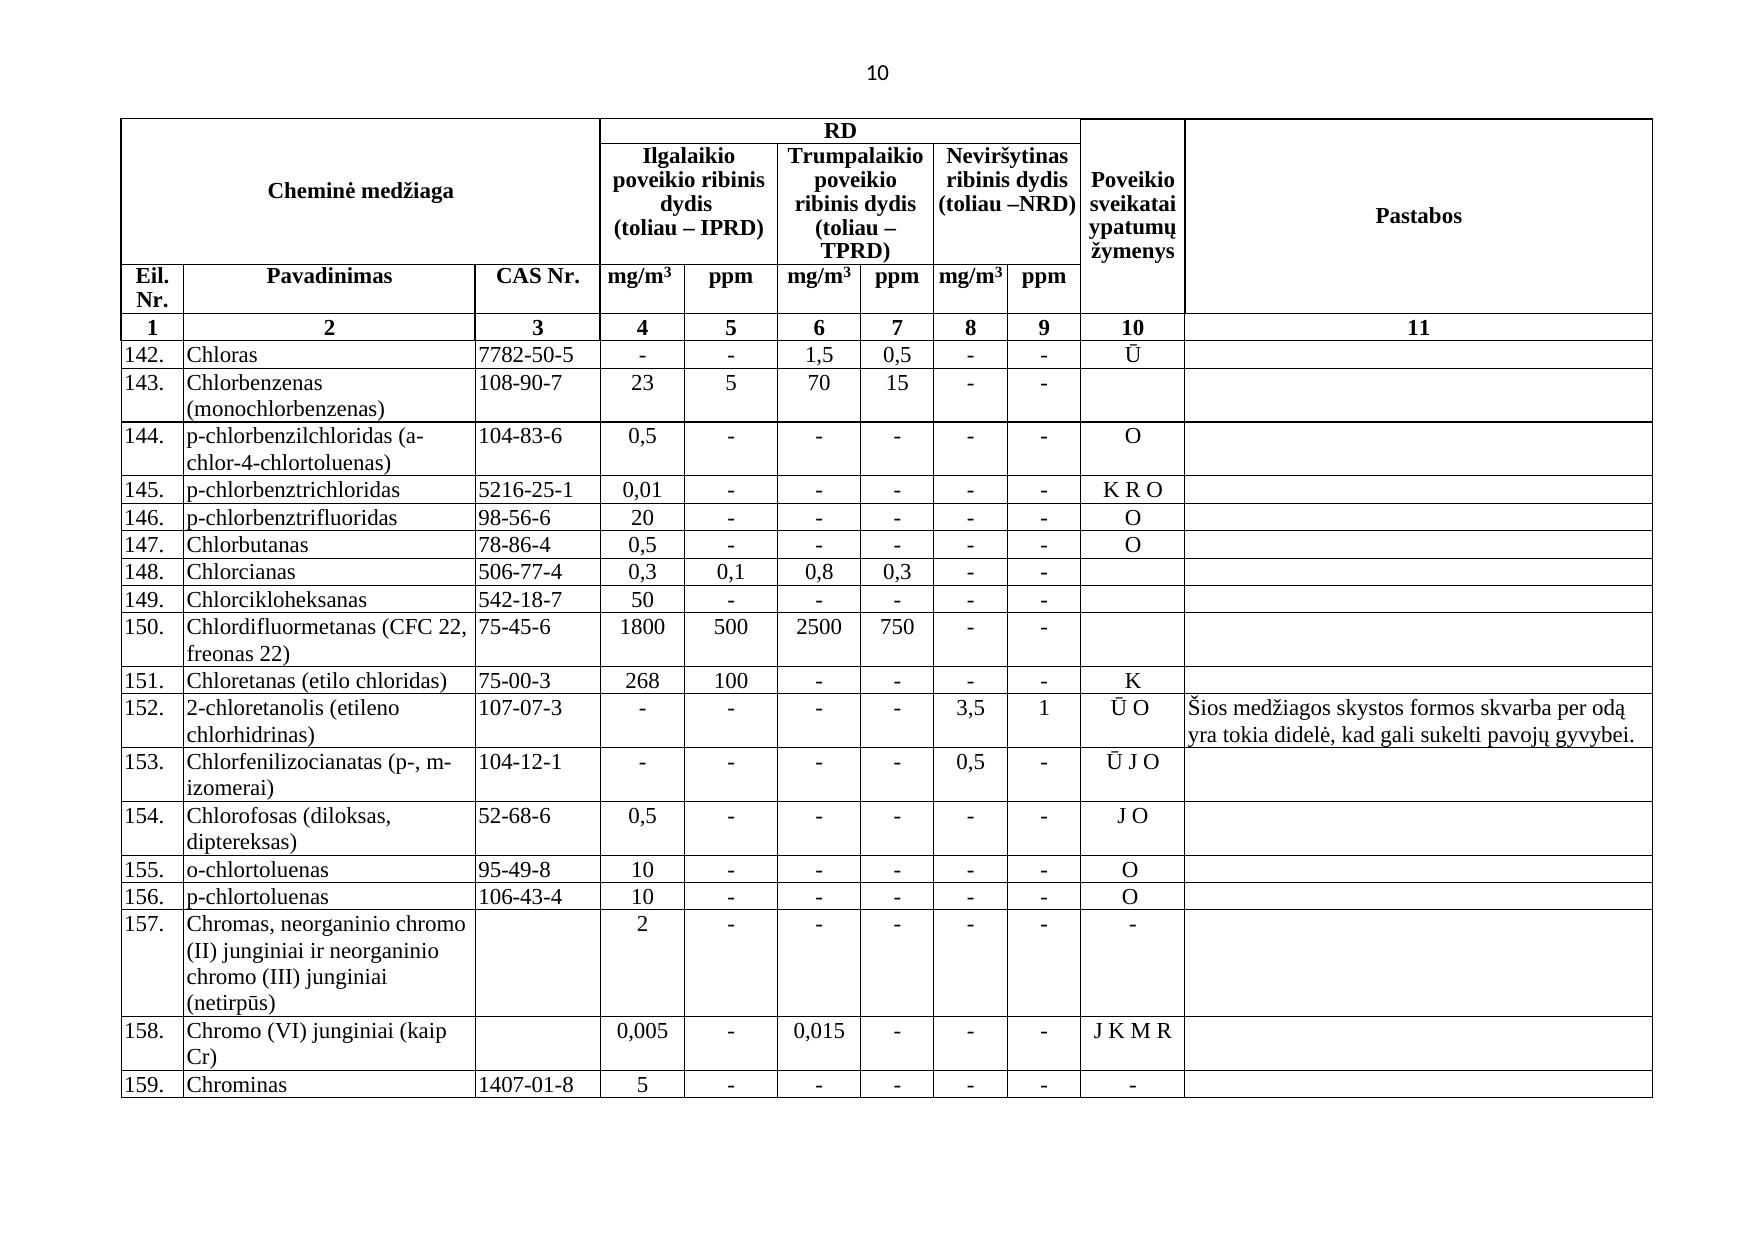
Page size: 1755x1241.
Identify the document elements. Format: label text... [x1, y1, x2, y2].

table_cell 9 [1008, 314, 1080, 340]
table_cell p-chlorbenztrichloridas [184, 476, 475, 503]
table_header Poveikio sveikatai ypatumų žymenys [1081, 120, 1184, 312]
table_cell - [778, 910, 860, 1016]
table_cell O [1081, 504, 1184, 530]
table_cell Chlorfenilizocianatas (p-, m-izomerai) [184, 748, 475, 801]
table_cell - [601, 341, 684, 368]
table_cell - [778, 531, 860, 557]
table_cell - [685, 531, 777, 557]
table_cell - [934, 667, 1007, 693]
table_cell Ū O [1081, 694, 1184, 747]
table_cell 75-00-3 [476, 667, 600, 693]
table_cell - [685, 341, 777, 368]
table_cell - [1008, 476, 1080, 503]
table_cell 6 [778, 314, 860, 340]
table_cell 7782-50-5 [476, 341, 600, 368]
table_cell [1081, 613, 1184, 666]
table_cell - [778, 748, 860, 801]
table_cell [1185, 667, 1652, 693]
table_cell 3,5 [934, 694, 1007, 747]
table_cell - [934, 423, 1007, 475]
table_cell 146. [122, 504, 183, 530]
table_cell - [685, 883, 777, 909]
table_cell 107-07-3 [476, 694, 600, 747]
table_cell 143. [122, 369, 183, 421]
table_cell - [861, 423, 933, 475]
table_cell - [861, 476, 933, 503]
table_cell 8 [934, 314, 1007, 340]
table_cell [476, 910, 600, 1016]
table_cell - [1008, 369, 1080, 421]
table_cell - [685, 1017, 777, 1069]
table_cell ppm [1008, 265, 1080, 312]
table_cell - [1008, 586, 1080, 612]
table_cell Ilgalaikio poveikio ribinis dydis (toliau – IPRD) [601, 144, 777, 263]
table_cell 70 [778, 369, 860, 421]
table_cell O [1081, 856, 1184, 882]
table_cell - [601, 748, 684, 801]
table_cell 142. [122, 341, 183, 368]
table_cell 0,5 [601, 531, 684, 557]
table_cell p-chlortoluenas [184, 883, 475, 909]
table_cell - [685, 586, 777, 612]
table_cell [1185, 531, 1652, 557]
table_cell 2500 [778, 613, 860, 666]
table_cell CAS Nr. [476, 265, 599, 312]
table_cell 2 [184, 314, 474, 340]
table_cell 7 [861, 314, 933, 340]
table_cell 151. [122, 667, 183, 693]
table_cell 3 [476, 314, 599, 340]
table_cell - [778, 476, 860, 503]
table_cell 268 [601, 667, 684, 693]
table_cell 148. [122, 559, 183, 585]
table_cell - [861, 694, 933, 747]
table_cell Neviršytinas ribinis dydis (toliau –NRD) [934, 144, 1080, 263]
table_cell 5 [601, 1071, 684, 1097]
table_cell Chromo (VI) junginiai (kaip Cr) [184, 1017, 475, 1069]
table_cell 52-68-6 [476, 802, 600, 854]
table_cell - [861, 531, 933, 557]
table_cell - [934, 586, 1007, 612]
table_cell 75-45-6 [476, 613, 600, 666]
table_cell - [685, 694, 777, 747]
table_cell Chlorcikloheksanas [184, 586, 475, 612]
table_cell 1407-01-8 [476, 1071, 600, 1097]
table_cell [1185, 856, 1652, 882]
table_cell K [1081, 667, 1184, 693]
table_cell Pavadinimas [184, 265, 474, 312]
table_cell [1185, 586, 1652, 612]
table_cell ppm [685, 265, 777, 312]
table_cell Chloras [184, 341, 475, 368]
table_cell - [861, 667, 933, 693]
table_cell - [934, 1071, 1007, 1097]
table_cell 108-90-7 [476, 369, 600, 421]
table_cell - [861, 748, 933, 801]
table_cell - [1008, 910, 1080, 1016]
table_cell 144. [122, 423, 183, 475]
table_cell Ū [1081, 341, 1184, 368]
table_cell - [934, 559, 1007, 585]
table_cell [1185, 341, 1652, 368]
table_cell - [934, 856, 1007, 882]
table_cell 1 [122, 314, 183, 340]
table_cell ppm [861, 265, 933, 312]
table_cell [1185, 559, 1652, 585]
table_cell 157. [122, 910, 183, 1016]
table_cell 155. [122, 856, 183, 882]
table_cell 10 [601, 856, 684, 882]
table_cell - [1008, 883, 1080, 909]
table_cell 145. [122, 476, 183, 503]
table_cell - [934, 369, 1007, 421]
table_cell - [685, 802, 777, 854]
table_cell - [1008, 504, 1080, 530]
table_cell 156. [122, 883, 183, 909]
table_cell - [685, 856, 777, 882]
table_cell - [1081, 1071, 1184, 1097]
table_cell 153. [122, 748, 183, 801]
table_cell - [934, 883, 1007, 909]
table_cell - [1008, 341, 1080, 368]
table_cell 5 [685, 314, 777, 340]
table_cell 0,3 [861, 559, 933, 585]
table_cell [1185, 1071, 1652, 1097]
table_cell 20 [601, 504, 684, 530]
table_cell Chrominas [184, 1071, 475, 1097]
table_cell [1185, 802, 1652, 854]
table_cell K R O [1081, 476, 1184, 503]
table_cell [1081, 586, 1184, 612]
table_cell 542-18-7 [476, 586, 600, 612]
table_cell 0,01 [601, 476, 684, 503]
table_cell - [778, 694, 860, 747]
table_cell [1185, 1017, 1652, 1069]
table_cell [1185, 423, 1652, 475]
table_cell - [934, 613, 1007, 666]
table_cell p-chlorbenztrifluoridas [184, 504, 475, 530]
table_cell O [1081, 423, 1184, 475]
table_cell - [778, 802, 860, 854]
table_cell [1185, 504, 1652, 530]
table_cell [1081, 559, 1184, 585]
table_cell 0,8 [778, 559, 860, 585]
table_cell 106-43-4 [476, 883, 600, 909]
table_cell - [1008, 423, 1080, 475]
table_cell O [1081, 883, 1184, 909]
table_cell Chlorbutanas [184, 531, 475, 557]
table_cell [476, 1017, 600, 1069]
table_cell - [1008, 1071, 1080, 1097]
table_cell 0,015 [778, 1017, 860, 1069]
table_cell [1185, 369, 1652, 421]
table_cell - [861, 883, 933, 909]
table_cell - [934, 476, 1007, 503]
table_cell [1081, 369, 1184, 421]
table_cell - [934, 1017, 1007, 1069]
table_cell 98-56-6 [476, 504, 600, 530]
table_cell Eil. Nr. [122, 265, 183, 312]
table_cell 154. [122, 802, 183, 854]
table_cell 0,5 [601, 802, 684, 854]
table_cell - [601, 694, 684, 747]
table_cell 4 [601, 314, 684, 340]
table_cell - [778, 504, 860, 530]
table_cell 50 [601, 586, 684, 612]
table_cell 0,005 [601, 1017, 684, 1069]
table_cell - [778, 856, 860, 882]
table_cell Trumpalaikio poveikio ribinis dydis (toliau –TPRD) [778, 144, 933, 263]
table_cell Chromas, neorganinio chromo (II) junginiai ir neorganinio chromo (III) junginiai (netirpūs) [184, 910, 475, 1016]
table_cell - [861, 856, 933, 882]
table_cell - [934, 341, 1007, 368]
table_cell - [1081, 910, 1184, 1016]
table_cell [1185, 883, 1652, 909]
table_cell - [685, 748, 777, 801]
table_cell - [685, 1071, 777, 1097]
table_cell - [934, 531, 1007, 557]
table_cell - [685, 423, 777, 475]
table_cell Šios medžiagos skystos formos skvarba per odą yra tokia didelė, kad gali sukelti pavojų gyvybei. [1185, 694, 1652, 747]
table_cell 15 [861, 369, 933, 421]
table_cell 149. [122, 586, 183, 612]
table_cell - [934, 802, 1007, 854]
table_cell 95-49-8 [476, 856, 600, 882]
table_cell 1 [1008, 694, 1080, 747]
table_cell 10 [1081, 314, 1184, 340]
table_cell - [778, 1071, 860, 1097]
table_cell 147. [122, 531, 183, 557]
table_header Cheminė medžiaga [122, 119, 599, 263]
table_cell - [685, 504, 777, 530]
table_header Pastabos [1186, 120, 1652, 312]
table_cell - [861, 802, 933, 854]
table_cell - [1008, 531, 1080, 557]
table_cell - [1008, 667, 1080, 693]
table_cell 100 [685, 667, 777, 693]
table_cell J K M R [1081, 1017, 1184, 1069]
table_cell - [934, 504, 1007, 530]
table_cell 500 [685, 613, 777, 666]
table_cell 159. [122, 1071, 183, 1097]
table_cell Ū J O [1081, 748, 1184, 801]
table_cell 0,5 [934, 748, 1007, 801]
table_cell 2 [601, 910, 684, 1016]
table_cell - [861, 1071, 933, 1097]
table_cell p-chlorbenzilchloridas (a-chlor-4-chlortoluenas) [184, 423, 475, 475]
table_cell 0,3 [601, 559, 684, 585]
table_cell 2-chloretanolis (etileno chlorhidrinas) [184, 694, 475, 747]
table_cell [1185, 613, 1652, 666]
table_cell 11 [1185, 314, 1652, 340]
table_cell - [861, 910, 933, 1016]
table_cell - [778, 667, 860, 693]
table_cell 158. [122, 1017, 183, 1069]
table_cell mg/m3 [601, 265, 684, 312]
table_cell 0,5 [601, 423, 684, 475]
table_cell - [861, 504, 933, 530]
table_cell mg/m3 [778, 265, 860, 312]
table_cell - [934, 910, 1007, 1016]
table_cell 0,1 [685, 559, 777, 585]
table_cell - [685, 476, 777, 503]
table_header RD [601, 119, 1080, 143]
table_cell 506-77-4 [476, 559, 600, 585]
table_cell - [778, 883, 860, 909]
table_cell [1185, 910, 1652, 1016]
table_cell J O [1081, 802, 1184, 854]
table_cell - [1008, 856, 1080, 882]
table_cell 0,5 [861, 341, 933, 368]
table_cell - [1008, 802, 1080, 854]
table_cell - [1008, 1017, 1080, 1069]
table_cell Chloretanas (etilo chloridas) [184, 667, 475, 693]
table_cell Chlorofosas (diloksas, diptereksas) [184, 802, 475, 854]
table_cell Chlorcianas [184, 559, 475, 585]
table_cell 23 [601, 369, 684, 421]
table_cell O [1081, 531, 1184, 557]
table_cell 5216-25-1 [476, 476, 600, 503]
table_cell 104-12-1 [476, 748, 600, 801]
table_cell - [1008, 559, 1080, 585]
table_cell 10 [601, 883, 684, 909]
table_cell 1,5 [778, 341, 860, 368]
table_cell - [1008, 748, 1080, 801]
table_cell - [1008, 613, 1080, 666]
table_cell 78-86-4 [476, 531, 600, 557]
table_cell 152. [122, 694, 183, 747]
table_cell - [778, 586, 860, 612]
table_cell [1185, 748, 1652, 801]
table_cell Chlorbenzenas (monochlorbenzenas) [184, 369, 475, 421]
table_cell 1800 [601, 613, 684, 666]
table_cell 104-83-6 [476, 423, 600, 475]
table_cell Chlordifluormetanas (CFC 22, freonas 22) [184, 613, 475, 666]
table_cell [1185, 476, 1652, 503]
table_cell o-chlortoluenas [184, 856, 475, 882]
table_cell - [685, 910, 777, 1016]
table_cell 750 [861, 613, 933, 666]
table_cell - [861, 1017, 933, 1069]
table_cell mg/m3 [934, 265, 1007, 312]
table_cell - [861, 586, 933, 612]
table_cell 5 [685, 369, 777, 421]
table_cell 150. [122, 613, 183, 666]
table_cell - [778, 423, 860, 475]
